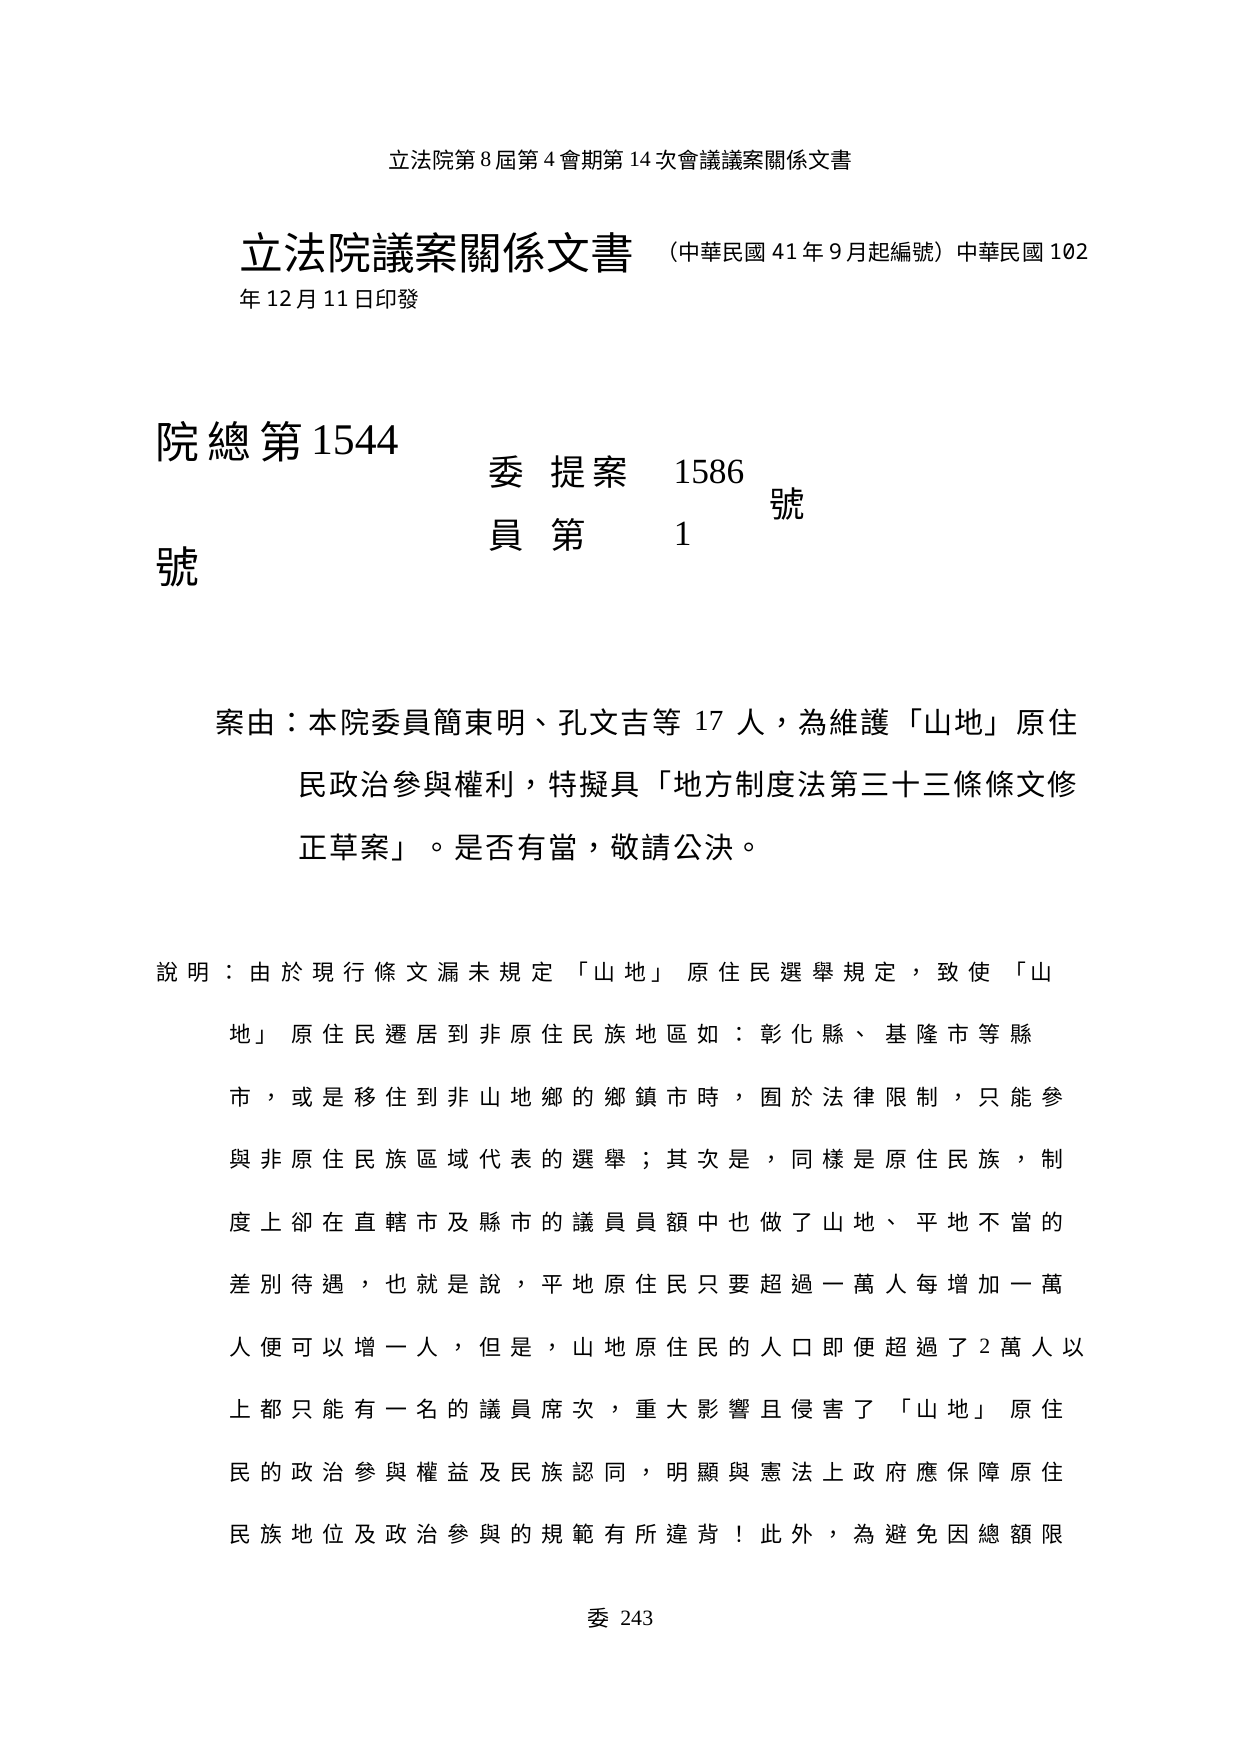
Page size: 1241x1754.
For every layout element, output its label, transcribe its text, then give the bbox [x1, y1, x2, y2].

table_header 委員 [431, 377, 545, 627]
text 立法院議案關係文書 （中華民國41年9月起編號）中華民國102年12月11日印發 [239, 219, 1089, 314]
table_header 號 [763, 377, 799, 627]
table_header 15861 [651, 377, 763, 627]
table_header [804, 377, 819, 627]
text 說明：由於現行條文漏未規定「山地」原住民選舉規定，致使「山地」原住民遷居到非原住民族地區如：彰化縣、基隆市等縣市，或是移住到非山地鄉的鄉鎮市時，囿於法律限制，只能參與非原住民族區域代表的選舉；其次是，同樣是原住民族，制度上卻在直轄市及縣市的議員員額中也做了山地、平地不當的差別待遇，也就是說，平地原住民只要超過一萬人每增加一萬人便可以增一人，但是，山地原住民的人口即便超過了2萬人以上都只能有一名的議員席次，重大影響且侵害了「山地」原住民的政治參與權益及民族認同，明顯與憲法上政府應保障原住民族地位及政治參與的規範有所違背！此外，為避免因總額限 [151, 939, 1089, 1564]
table_header 提案第 [545, 377, 651, 627]
table_header 院總第1544號 [151, 377, 431, 627]
table_header [800, 377, 804, 627]
text 案由：本院委員簡東明、孔文吉等17人，為維護「山地」原住民政治參與權利，特擬具「地方制度法第三十三條條文修正草案」。是否有當，敬請公決。 [206, 689, 1089, 877]
